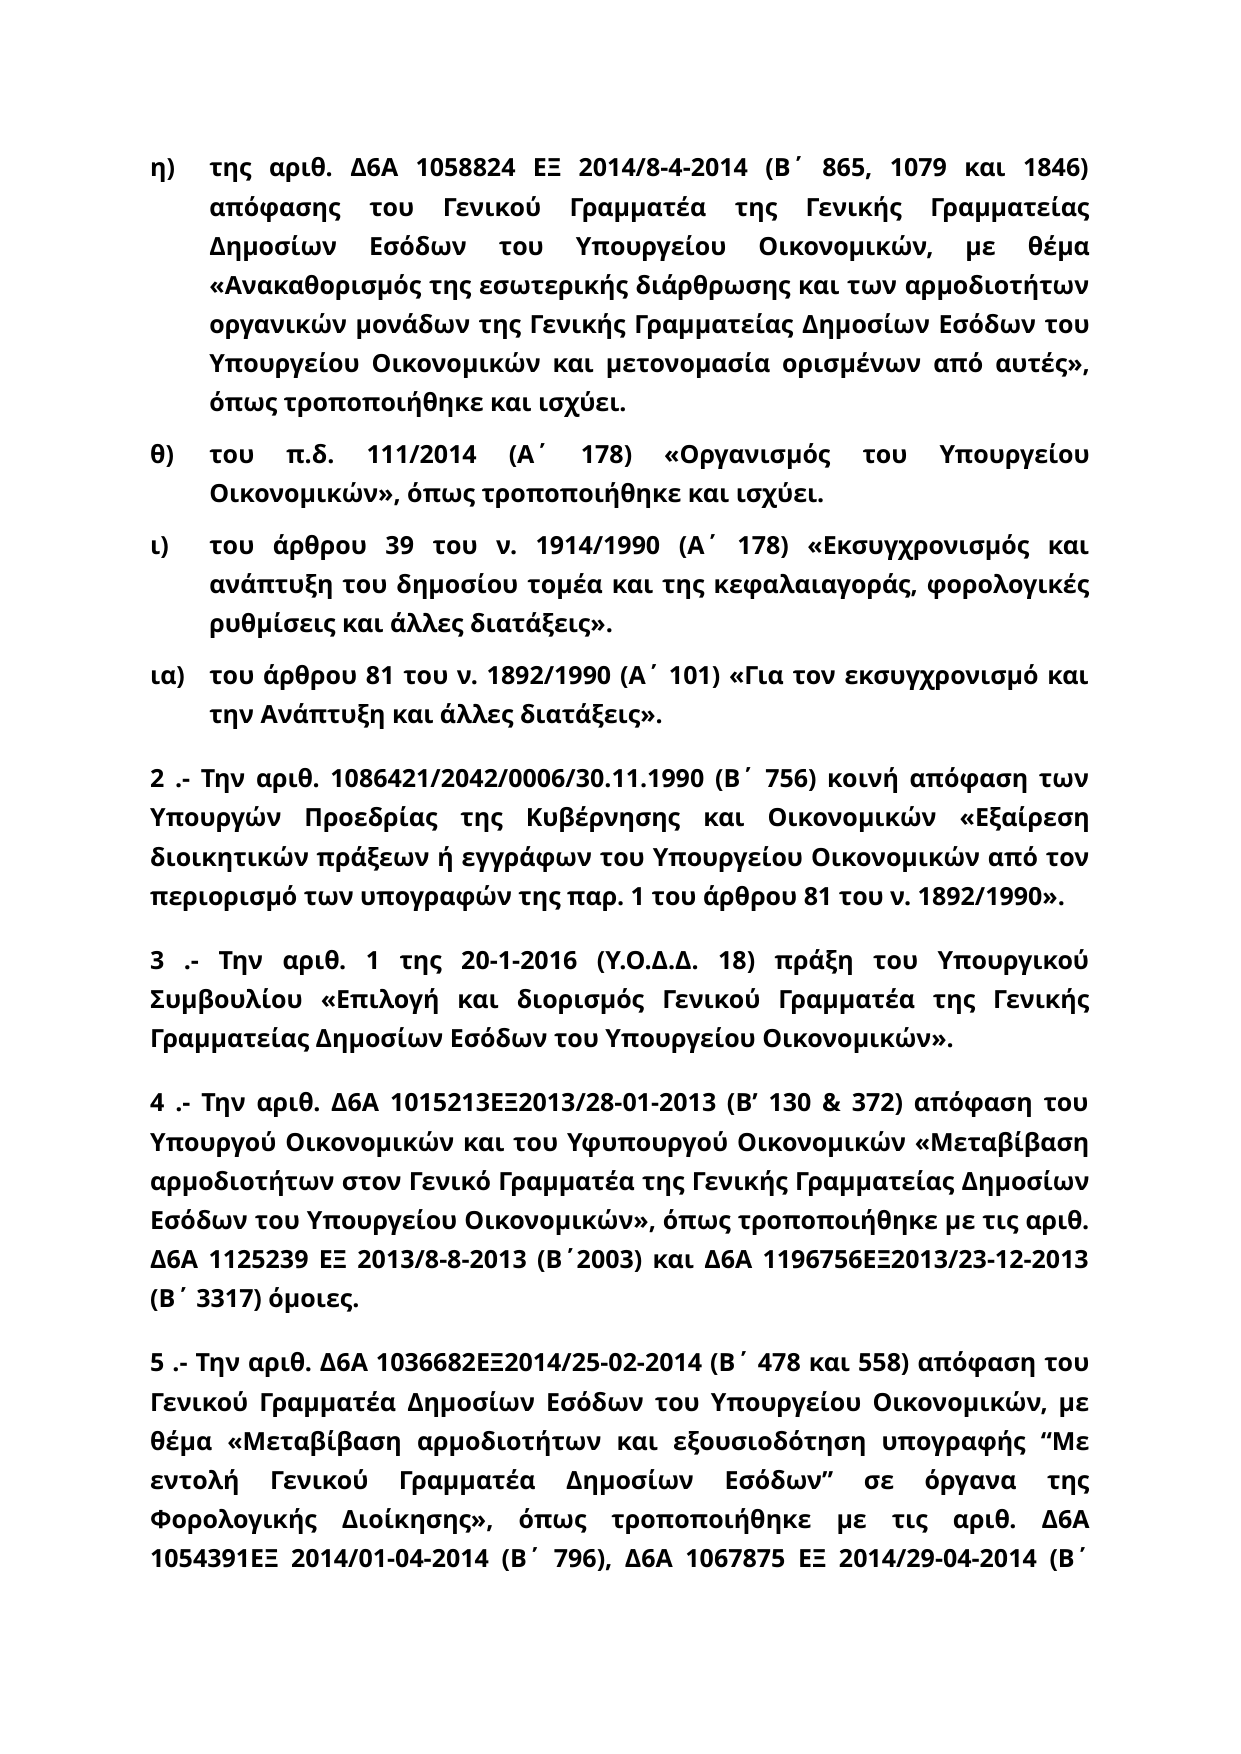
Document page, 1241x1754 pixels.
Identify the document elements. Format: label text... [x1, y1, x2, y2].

text 4 .- Την αριθ. Δ6Α 1015213ΕΞ2013/28-01-2013 (Β’ 130 & 372) απόφαση του Υπουργού Οικονομικών και του Υφυπουργού Οικονομικών «Μεταβίβαση αρμοδιοτήτων στον Γενικό Γραμματέα της Γενικής Γραμματείας Δημοσίων Εσόδων του Υπουργείου Οικονομικών», όπως τροποποιήθηκε με τις αριθ. Δ6Α 1125239 ΕΞ 2013/8-8-2013 (Β΄2003) και Δ6Α 1196756ΕΞ2013/23-12-2013 (Β΄ 3317) όμοιες. [150, 1085, 1090, 1315]
text 2 .- Την αριθ. 1086421/2042/0006/30.11.1990 (Β΄ 756) κοινή απόφαση των Υπουργών Προεδρίας της Κυβέρνησης και Οικονομικών «Εξαίρεση διοικητικών πράξεων ή εγγράφων του Υπουργείου Οικονομικών από τον περιορισμό των υπογραφών της παρ. 1 του άρθρου 81 του ν. 1892/1990». [150, 761, 1090, 912]
text 3 .- Την αριθ. 1 της 20-1-2016 (Υ.Ο.Δ.Δ. 18) πράξη του Υπουργικού Συμβουλίου «Επιλογή και διορισμός Γενικού Γραμματέα της Γενικής Γραμματείας Δημοσίων Εσόδων του Υπουργείου Οικονομικών». [150, 942, 1090, 1055]
list θ) του π.δ. 111/2014 (Α΄ 178) «Οργανισμός του Υπουργείου Οικονομικών», όπως τροποποιήθηκε και ισχύει. [150, 437, 1090, 510]
list ια) του άρθρου 81 του ν. 1892/1990 (Α΄ 101) «Για τον εκσυγχρονισμό και την Ανάπτυξη και άλλες διατάξεις». [150, 657, 1090, 731]
list ι) του άρθρου 39 του ν. 1914/1990 (Α΄ 178) «Εκσυγχρονισμός και ανάπτυξη του δημοσίου τομέα και της κεφαλαιαγοράς, φορολογικές ρυθμίσεις και άλλες διατάξεις». [150, 527, 1090, 640]
text 5 .- Την αριθ. Δ6Α 1036682ΕΞ2014/25-02-2014 (Β΄ 478 και 558) απόφαση του Γενικού Γραμματέα Δημοσίων Εσόδων του Υπουργείου Οικονομικών, με θέμα «Μεταβίβαση αρμοδιοτήτων και εξουσιοδότηση υπογραφής “Με εντολή Γενικού Γραμματέα Δημοσίων Εσόδων” σε όργανα της Φορολογικής Διοίκησης», όπως τροποποιήθηκε με τις αριθ. Δ6Α 1054391ΕΞ 2014/01-04-2014 (Β΄ 796), Δ6Α 1067875 ΕΞ 2014/29-04-2014 (Β΄ [150, 1345, 1090, 1575]
list η) της αριθ. Δ6Α 1058824 ΕΞ 2014/8-4-2014 (Β΄ 865, 1079 και 1846) απόφασης του Γενικού Γραμματέα της Γενικής Γραμματείας Δημοσίων Εσόδων του Υπουργείου Οικονομικών, με θέμα «Ανακαθορισμός της εσωτερικής διάρθρωσης και των αρμοδιοτήτων οργανικών μονάδων της Γενικής Γραμματείας Δημοσίων Εσόδων του Υπουργείου Οικονομικών και μετονομασία ορισμένων από αυτές», όπως τροποποιήθηκε και ισχύει. [150, 150, 1090, 419]
